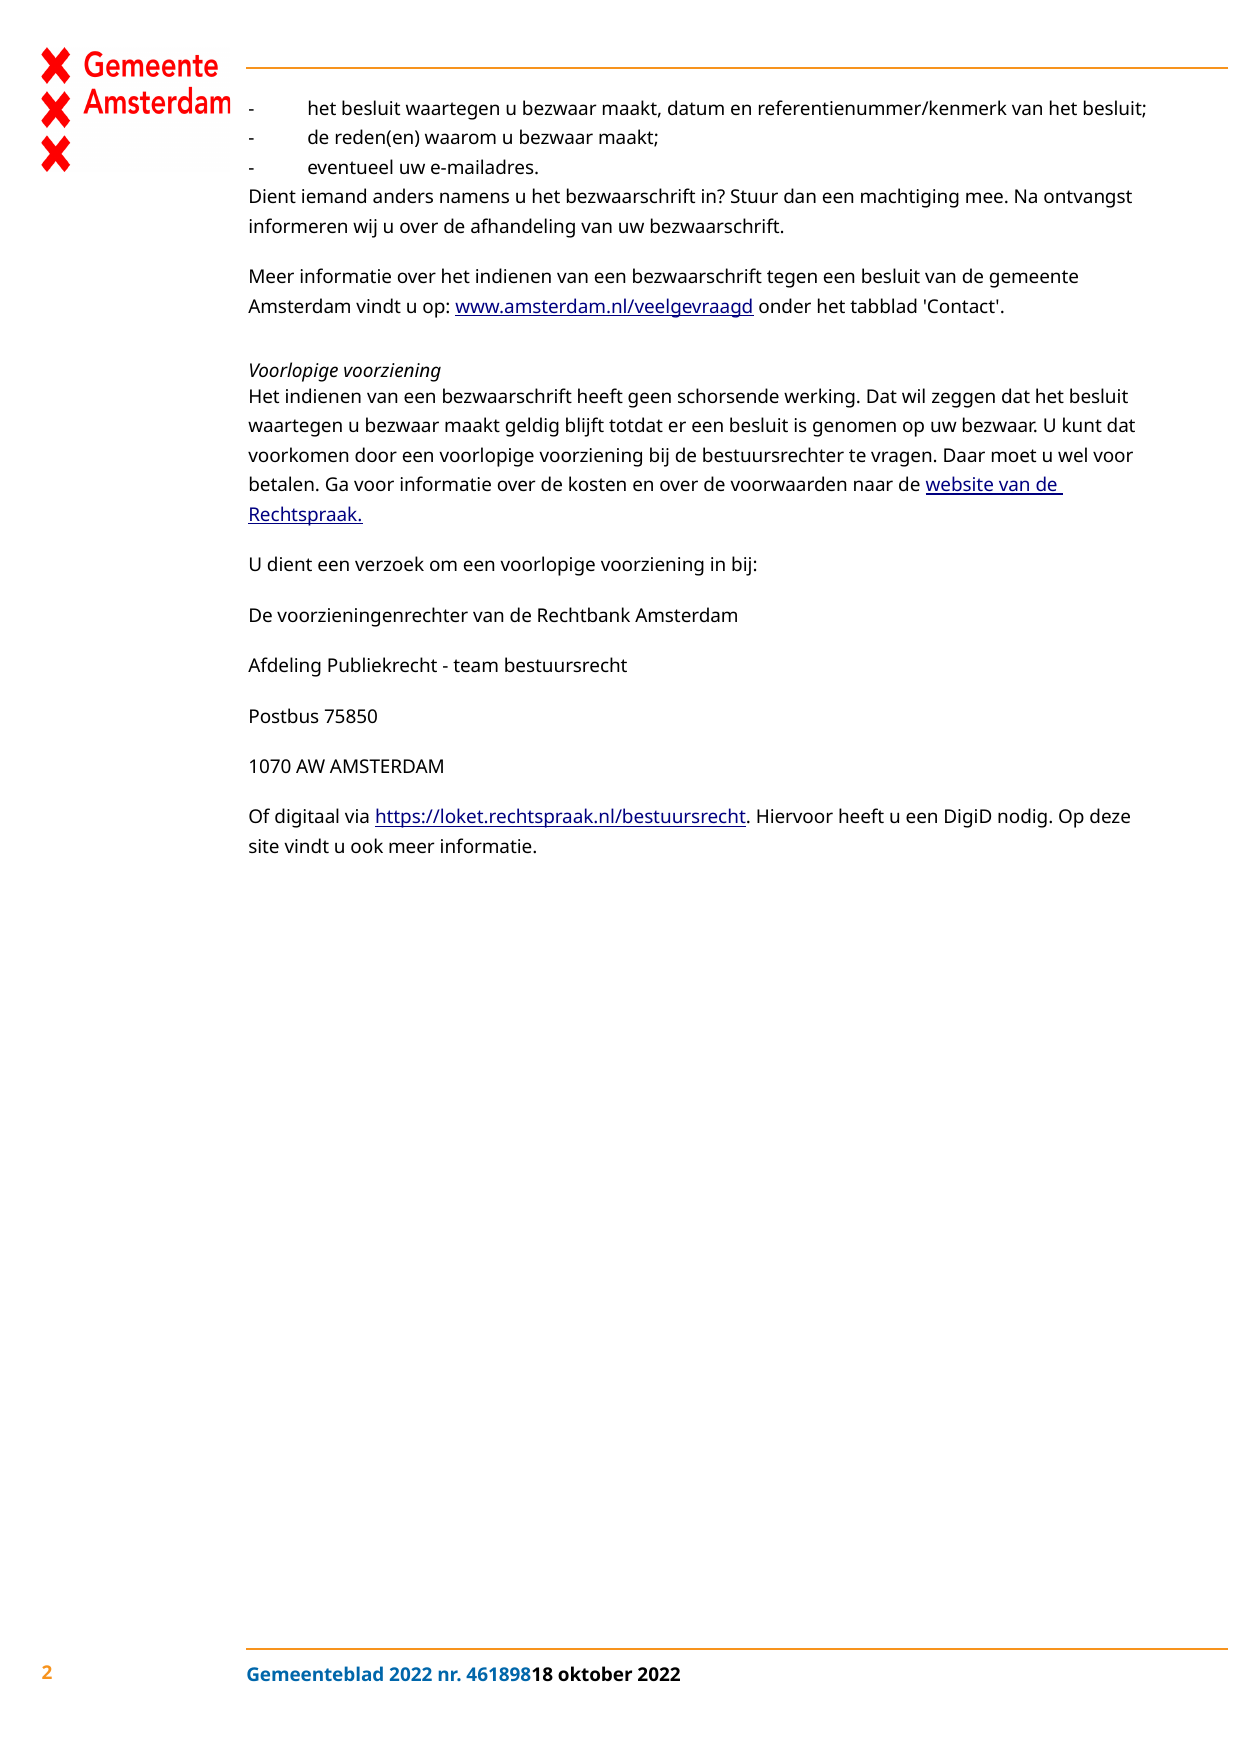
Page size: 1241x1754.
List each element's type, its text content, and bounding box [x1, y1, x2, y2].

text Of digitaal via https://loket.rechtspraak.nl/bestuursrecht. Hiervoor heeft u een DigiD nodig. Op deze site vindt u ook meer informatie. [248, 804, 1152, 859]
text Dient iemand anders namens u het bezwaarschrift in? Stuur dan een machtiging mee. Na ontvangst informeren wij u over de afhandeling van uw bezwaarschrift. [248, 183, 1152, 239]
text Meer informatie over het indienen van een bezwaarschrift tegen een besluit van de gemeente Amsterdam vindt u op: www.amsterdam.nl/veelgevraagd onder het tabblad 'Contact'. [248, 263, 1152, 319]
text Postbus 75850 [248, 703, 1152, 728]
text Voorlopige voorziening [248, 357, 1152, 383]
text Afdeling Publiekrecht - team bestuursrecht [248, 652, 1152, 678]
list eventueel uw e-mailadres. [248, 154, 1152, 180]
text Het indienen van een bezwaarschrift heeft geen schorsende werking. Dat wil zeggen dat het besluit waartegen u bezwaar maakt geldig blijft totdat er een besluit is genomen op uw bezwaar. U kunt dat voorkomen door een voorlopige voorziening bij de bestuursrechter te vragen. Daar moet u wel voor betalen. Ga voor informatie over de kosten en over de voorwaarden naar de website van de Rechtspraak. [248, 383, 1152, 527]
list de reden(en) waarom u bezwaar maakt; [248, 124, 1152, 150]
text 1070 AW AMSTERDAM [248, 753, 1152, 779]
list het besluit waartegen u bezwaar maakt, datum en referentienummer/kenmerk van het besluit; [248, 95, 1152, 121]
picture [41, 47, 231, 172]
text De voorzieningenrechter van de Rechtbank Amsterdam [248, 602, 1152, 628]
text U dient een verzoek om een voorlopige voorziening in bij: [248, 552, 1152, 577]
